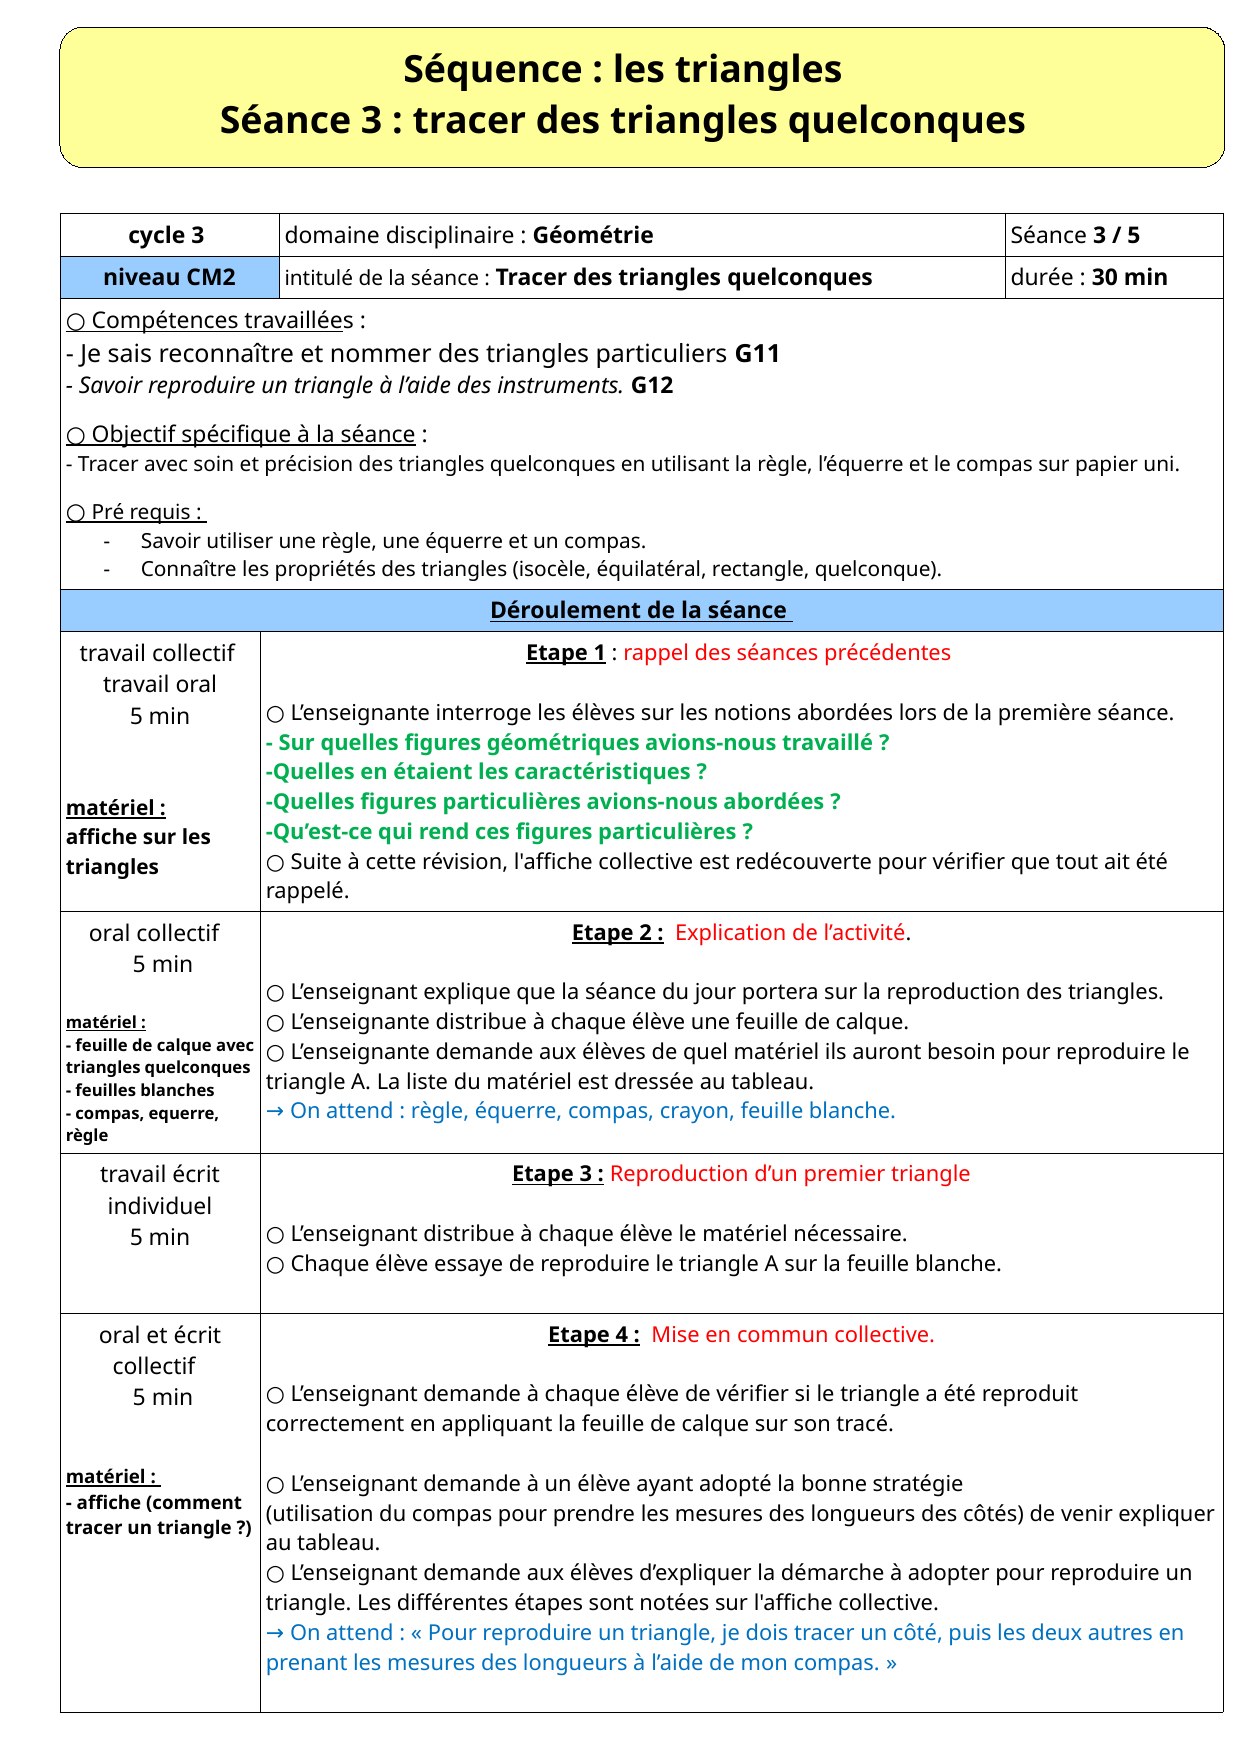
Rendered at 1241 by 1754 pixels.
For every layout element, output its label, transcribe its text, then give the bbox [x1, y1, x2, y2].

table_header domaine disciplinaire : Géométrie [280, 214, 1005, 256]
table_cell ○ Compétences travaillées : - Je sais reconnaître et nommer des triangles particuliers G11 - Savoir reproduire un triangle à l’aide des instruments. G12 ○ Objectif spécifique à la séance : - Tracer avec soin et précision des triangles quelconques en utilisant la règle, l’équerre et le compas sur papier uni. ○ Pré requis : Savoir utiliser une règle, une équerre et un compas. Connaître les propriétés des triangles (isocèle, équilatéral, rectangle, quelconque). [61, 299, 1223, 588]
table_cell Etape 3 : Reproduction d’un premier triangle ○ L’enseignant distribue à chaque élève le matériel nécessaire. ○ Chaque élève essaye de reproduire le triangle A sur la feuille blanche. [261, 1154, 1223, 1313]
table_cell travail collectif travail oral 5 min matériel : affiche sur les triangles [61, 632, 260, 911]
table_header Séance 3 / 5 [1006, 214, 1223, 256]
table_cell Etape 4 : Mise en commun collective. ○ L’enseignant demande à chaque élève de vérifier si le triangle a été reproduit correctement en appliquant la feuille de calque sur son tracé. ○ L’enseignant demande à un élève ayant adopté la bonne stratégie (utilisation du compas pour prendre les mesures des longueurs des côtés) de venir expliquer au tableau. ○ L’enseignant demande aux élèves d’expliquer la démarche à adopter pour reproduire un triangle. Les différentes étapes sont notées sur l'affiche collective. → On attend : « Pour reproduire un triangle, je dois tracer un côté, puis les deux autres en prenant les mesures des longueurs à l’aide de mon compas. » [261, 1314, 1223, 1712]
table_cell travail écrit individuel 5 min [61, 1154, 260, 1313]
table_cell intitulé de la séance : Tracer des triangles quelconques [280, 257, 1005, 298]
table_cell oral collectif 5 min matériel : - feuille de calque avec triangles quelconques - feuilles blanches - compas, equerre, règle [61, 912, 260, 1152]
table_cell niveau CM2 [61, 257, 279, 298]
table_header cycle 3 [61, 214, 279, 256]
table_cell Etape 2 : Explication de l’activité. ○ L’enseignant explique que la séance du jour portera sur la reproduction des triangles. ○ L’enseignante distribue à chaque élève une feuille de calque. ○ L’enseignante demande aux élèves de quel matériel ils auront besoin pour reproduire le triangle A. La liste du matériel est dressée au tableau. → On attend : règle, équerre, compas, crayon, feuille blanche. [261, 912, 1223, 1152]
table_cell oral et écrit collectif 5 min matériel : - affiche (comment tracer un triangle ?) [61, 1314, 260, 1712]
table_cell Etape 1 : rappel des séances précédentes ○ L’enseignante interroge les élèves sur les notions abordées lors de la première séance. - Sur quelles figures géométriques avions-nous travaillé ? -Quelles en étaient les caractéristiques ? -Quelles figures particulières avions-nous abordées ? -Qu’est-ce qui rend ces figures particulières ? ○ Suite à cette révision, l'affiche collective est redécouverte pour vérifier que tout ait été rappelé. [261, 632, 1223, 911]
table_cell durée : 30 min [1006, 257, 1223, 298]
table_cell Déroulement de la séance [61, 590, 1223, 631]
text Séquence : les triangles [47, 42, 61, 93]
